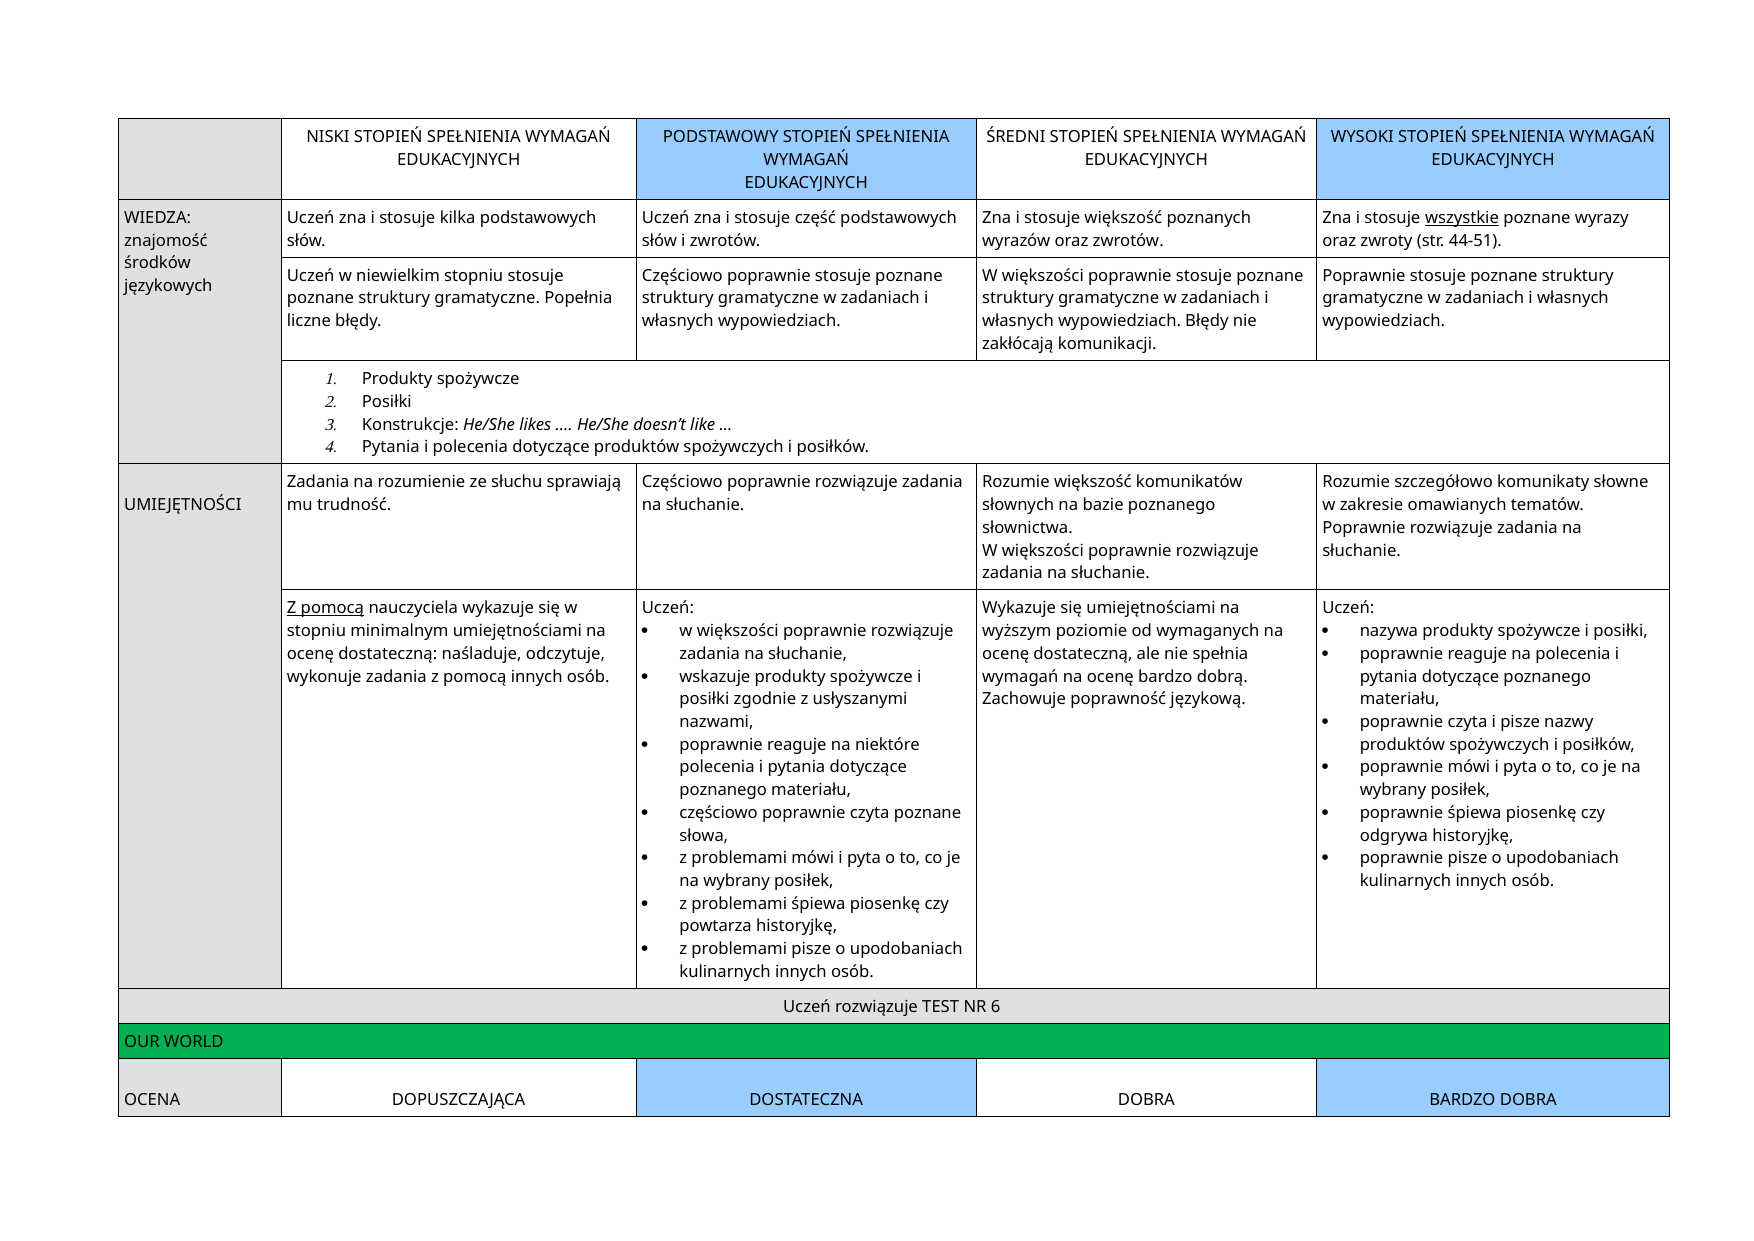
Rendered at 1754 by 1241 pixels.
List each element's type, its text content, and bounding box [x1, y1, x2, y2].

table_cell Rozumie większość komunikatów słownych na bazie poznanego słownictwa. W większości poprawnie rozwiązuje zadania na słuchanie. [977, 464, 1316, 589]
table_cell Uczeń: nazywa produkty spożywcze i posiłki, poprawnie reaguje na polecenia i pytania dotyczące poznanego materiału, poprawnie czyta i pisze nazwy produktów spożywczych i posiłków, poprawnie mówi i pyta o to, co je na wybrany posiłek, poprawnie śpiewa piosenkę czy odgrywa historyjkę, poprawnie pisze o upodobaniach kulinarnych innych osób. [1317, 590, 1669, 988]
table_cell NISKI STOPIEŃ SPEŁNIENIA WYMAGAŃ EDUKACYJNYCH [282, 119, 636, 199]
table_cell UMIEJĘTNOŚCI [119, 464, 281, 988]
table_cell Produkty spożywcze Posiłki Konstrukcje: He/She likes …. He/She doesn’t like … Pytania i polecenia dotyczące produktów spożywczych i posiłków. [282, 361, 1669, 463]
table_cell Poprawnie stosuje poznane struktury gramatyczne w zadaniach i własnych wypowiedziach. [1317, 258, 1669, 360]
table_cell DOSTATECZNA [637, 1059, 976, 1116]
table_cell WYSOKI STOPIEŃ SPEŁNIENIA WYMAGAŃ EDUKACYJNYCH [1317, 119, 1669, 199]
table_cell Uczeń: w większości poprawnie rozwiązuje zadania na słuchanie, wskazuje produkty spożywcze i posiłki zgodnie z usłyszanymi nazwami, poprawnie reaguje na niektóre polecenia i pytania dotyczące poznanego materiału, częściowo poprawnie czyta poznane słowa, z problemami mówi i pyta o to, co je na wybrany posiłek, z problemami śpiewa piosenkę czy powtarza historyjkę, z problemami pisze o upodobaniach kulinarnych innych osób. [637, 590, 976, 988]
table_cell Z pomocą nauczyciela wykazuje się w stopniu minimalnym umiejętnościami na ocenę dostateczną: naśladuje, odczytuje, wykonuje zadania z pomocą innych osób. [282, 590, 636, 988]
table_cell [119, 119, 281, 199]
table_cell Rozumie szczegółowo komunikaty słowne w zakresie omawianych tematów. Poprawnie rozwiązuje zadania na słuchanie. [1317, 464, 1669, 589]
table_cell ŚREDNI STOPIEŃ SPEŁNIENIA WYMAGAŃ EDUKACYJNYCH [977, 119, 1316, 199]
table_cell Zna i stosuje większość poznanych wyrazów oraz zwrotów. [977, 200, 1316, 257]
table_cell DOBRA [977, 1059, 1316, 1116]
table_cell Zadania na rozumienie ze słuchu sprawiają mu trudność. [282, 464, 636, 589]
table_cell Wykazuje się umiejętnościami na wyższym poziomie od wymaganych na ocenę dostateczną, ale nie spełnia wymagań na ocenę bardzo dobrą. Zachowuje poprawność językową. [977, 590, 1316, 988]
table_cell Uczeń zna i stosuje kilka podstawowych słów. [282, 200, 636, 257]
table_cell OCENA [119, 1059, 281, 1116]
table_cell W większości poprawnie stosuje poznane struktury gramatyczne w zadaniach i własnych wypowiedziach. Błędy nie zakłócają komunikacji. [977, 258, 1316, 360]
table_cell DOPUSZCZAJĄCA [282, 1059, 636, 1116]
table_cell BARDZO DOBRA [1317, 1059, 1669, 1116]
table_cell OUR WORLD [119, 1024, 1669, 1058]
table_cell Zna i stosuje wszystkie poznane wyrazy oraz zwroty (str. 44-51). [1317, 200, 1669, 257]
table_cell Uczeń w niewielkim stopniu stosuje poznane struktury gramatyczne. Popełnia liczne błędy. [282, 258, 636, 360]
table_cell Częściowo poprawnie rozwiązuje zadania na słuchanie. [637, 464, 976, 589]
table_cell Uczeń zna i stosuje część podstawowych słów i zwrotów. [637, 200, 976, 257]
table_cell Uczeń rozwiązuje TEST NR 6 [119, 989, 1669, 1023]
table_cell PODSTAWOWY STOPIEŃ SPEŁNIENIA WYMAGAŃ EDUKACYJNYCH [637, 119, 976, 199]
table_cell WIEDZA: znajomość środków językowych [119, 200, 281, 463]
table_cell Częściowo poprawnie stosuje poznane struktury gramatyczne w zadaniach i własnych wypowiedziach. [637, 258, 976, 360]
